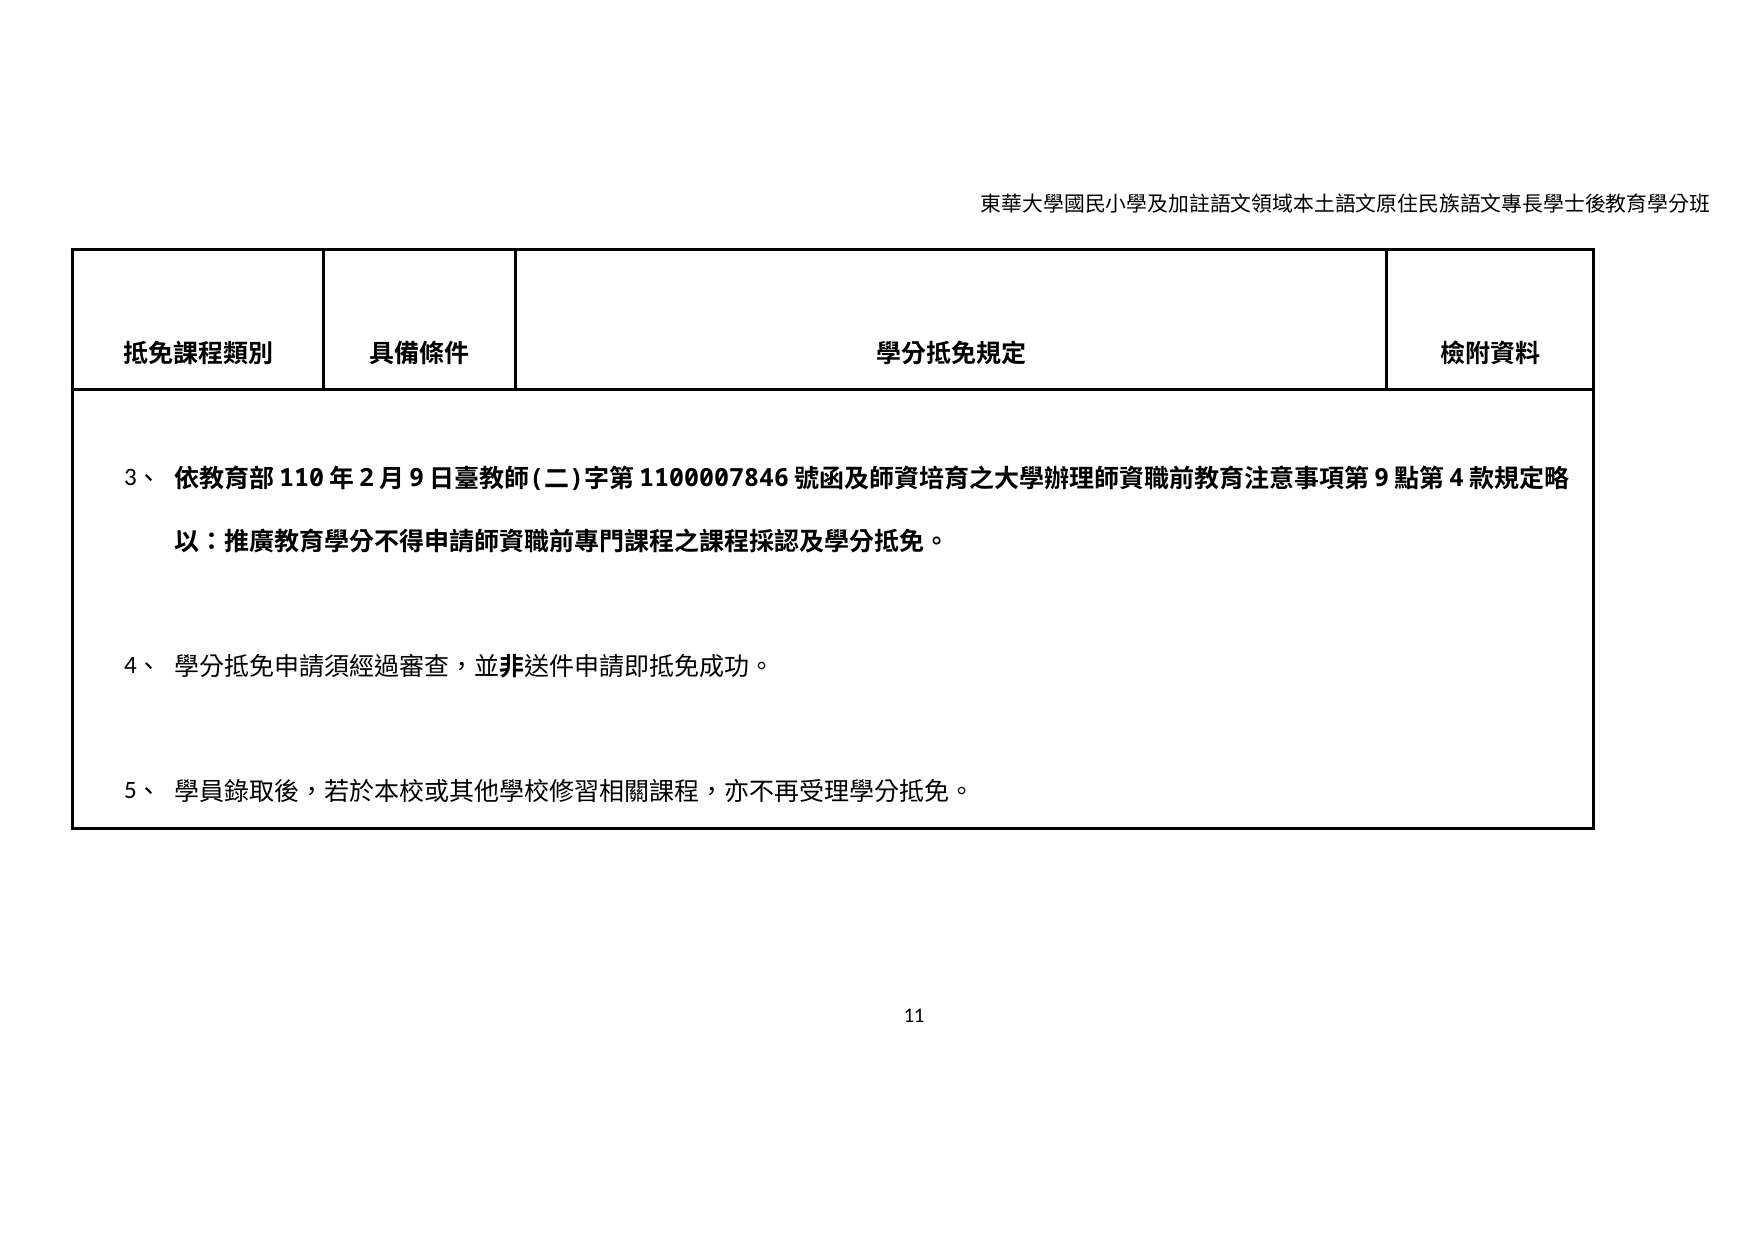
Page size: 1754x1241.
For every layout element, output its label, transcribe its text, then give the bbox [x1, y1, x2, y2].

table_header 抵免課程類別 [74, 251, 322, 388]
table_header 檢附資料 [1388, 251, 1592, 388]
table_header 具備條件 [325, 251, 514, 388]
table_cell 備註： 抵免科目依據以本校109學年度「國民小學師資類科職前教育課程科目及學分表」及「國民小學教師加註語文領域本土語文原住民語文專長專門課程架構表」為準。 抵免資料請於報名書面資料中一同繳交，逾期恕不接受申請。 依教育部110年2月9日臺教師(二)字第1100007846號函及師資培育之大學辦理師資職前教育注意事項第9點第4款規定略以：推廣教育學分不得申請師資職前專門課程之課程採認及學分抵免。 學分抵免申請須經過審查，並非送件申請即抵免成功。 學員錄取後，若於本校或其他學校修習相關課程，亦不再受理學分抵免。 [74, 391, 1592, 827]
table_header 學分抵免規定 [517, 251, 1385, 388]
